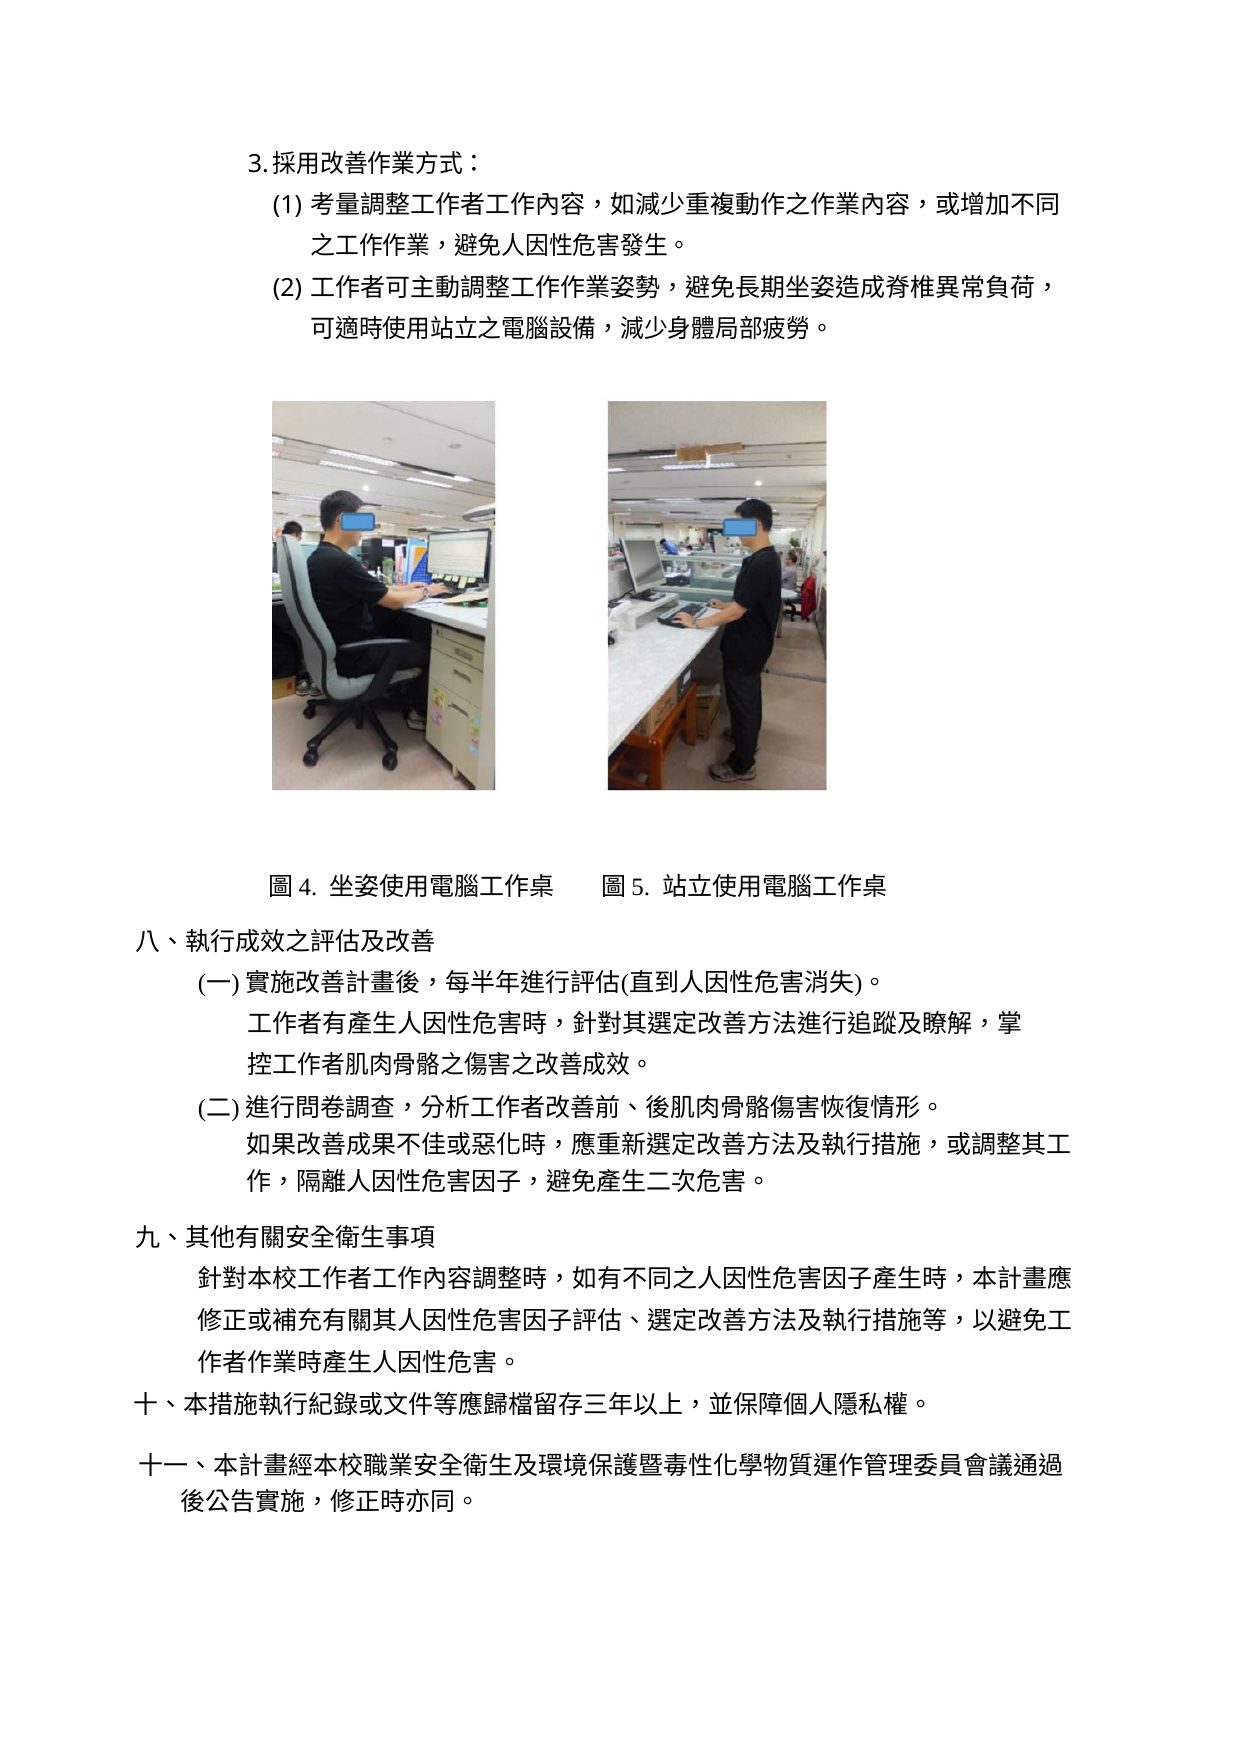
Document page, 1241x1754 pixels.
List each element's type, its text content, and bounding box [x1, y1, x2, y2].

list 考量調整工作者工作內容，如減少重複動作之作業內容，或增加不同之工作作業，避免人因性危害發生。 [273, 184, 1066, 261]
text 後公告實施，修正時亦同。 [148, 1481, 1084, 1518]
text 針對本校工作者工作內容調整時，如有不同之人因性危害因子產生時，本計畫應修正或補充有關其人因性危害因子評估、選定改善方法及執行措施等，以避免工作者作業時產生人因性危害。 [198, 1259, 1073, 1378]
list 採用改善作業方式： [248, 146, 1084, 180]
picture [271, 399, 827, 791]
text (一) 實施改善計畫後，每半年進行評估(直到人因性危害消失)。 [198, 963, 1084, 999]
text 十一、本計畫經本校職業安全衛生及環境保護暨毒性化學物質運作管理委員會議通過 [135, 1445, 1084, 1481]
text 圖4. 坐姿使用電腦工作桌 圖5. 站立使用電腦工作桌 [148, 847, 906, 903]
text 八、執行成效之評估及改善 [135, 903, 906, 958]
text 工作者有產生人因性危害時，針對其選定改善方法進行追蹤及瞭解，掌控工作者肌肉骨骼之傷害之改善成效。 [248, 1003, 1047, 1081]
text (二) 進行問卷調查，分析工作者改善前、後肌肉骨骼傷害恢復情形。 [198, 1087, 1084, 1124]
text 作，隔離人因性危害因子，避免產生二次危害。 [198, 1162, 1084, 1198]
text 如果改善成果不佳或惡化時，應重新選定改善方法及執行措施，或調整其工 [198, 1124, 1084, 1161]
list 工作者可主動調整工作作業姿勢，避免長期坐姿造成脊椎異常負荷，可適時使用站立之電腦設備，減少身體局部疲勞。 [273, 268, 1066, 345]
text 九、其他有關安全衛生事項 [135, 1218, 1084, 1254]
text 十、本措施執行紀錄或文件等應歸檔留存三年以上，並保障個人隱私權。 [127, 1384, 1084, 1421]
